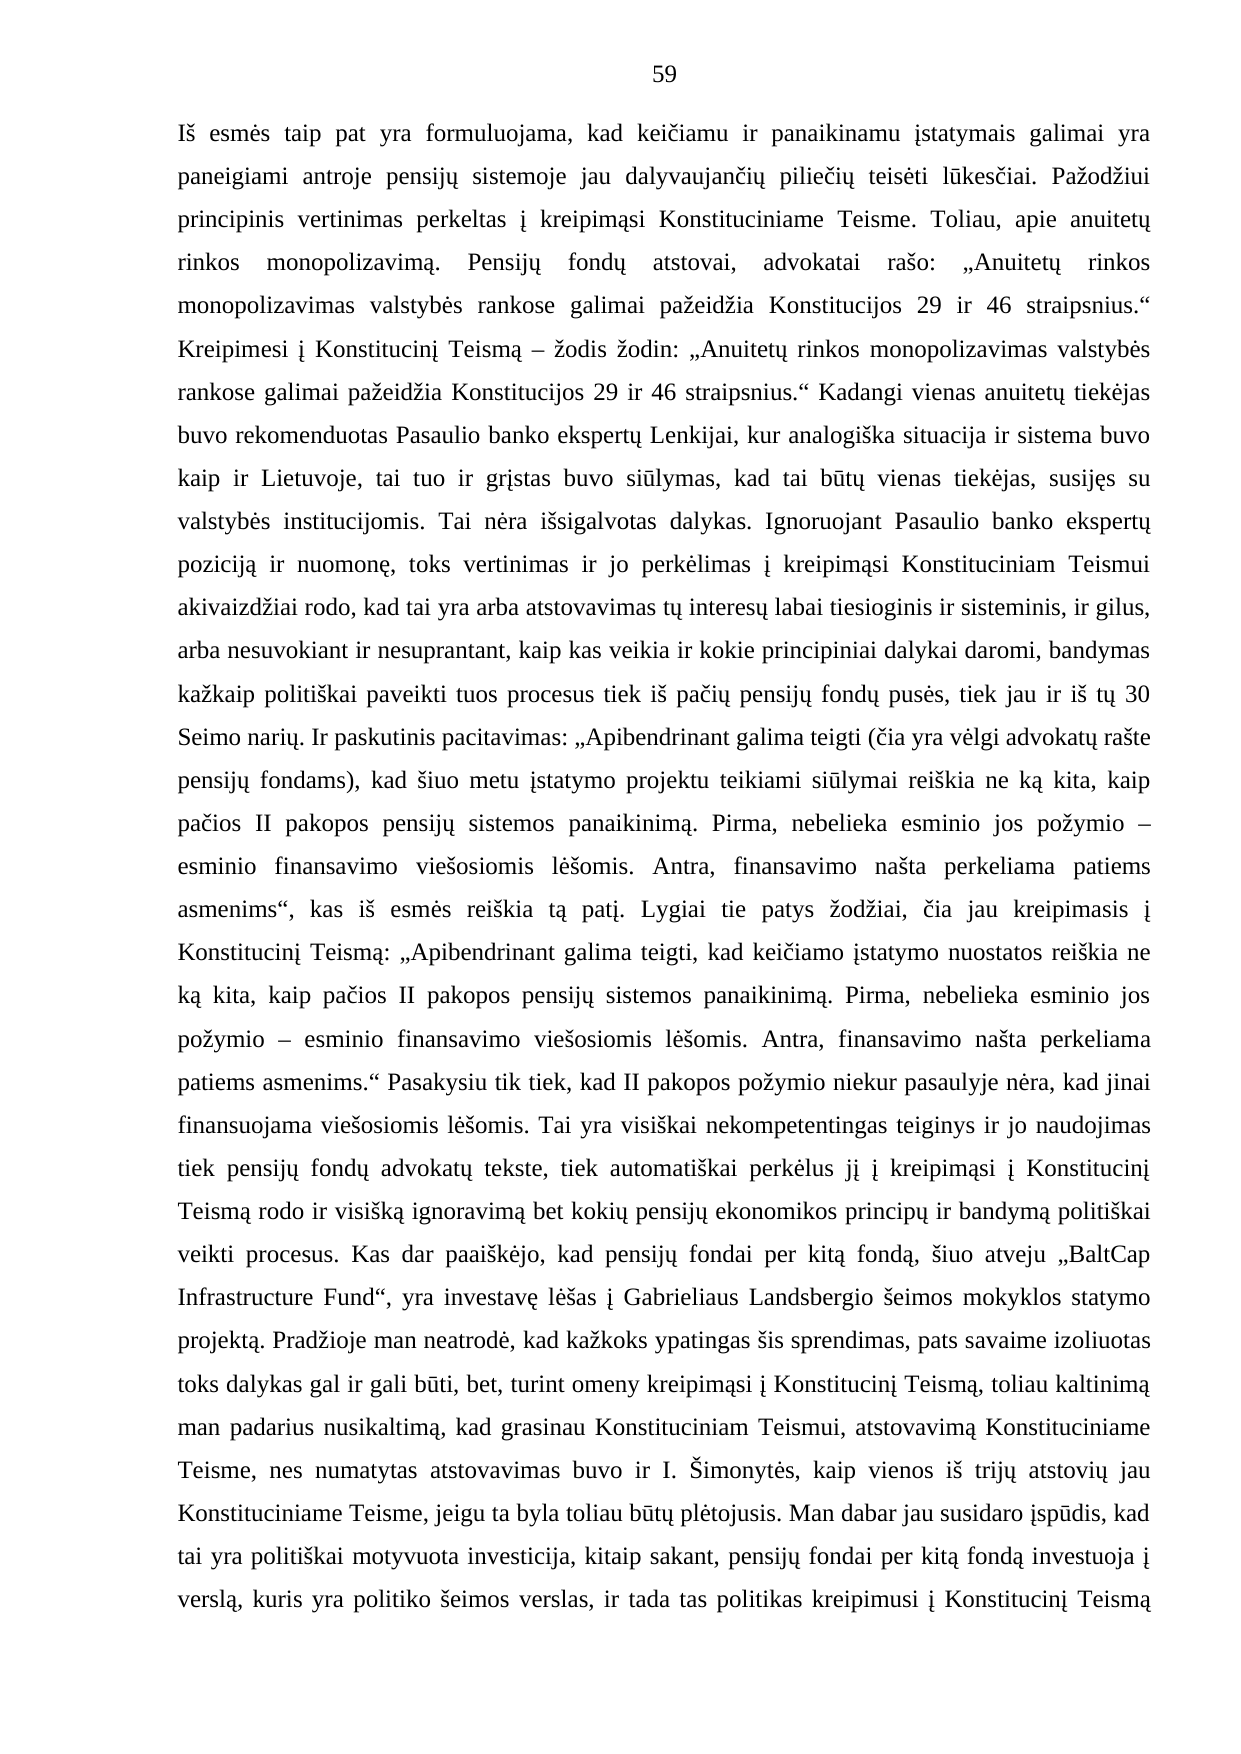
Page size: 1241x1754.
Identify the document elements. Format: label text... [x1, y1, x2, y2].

text Iš esmės taip pat yra formuluojama, kad keičiamu ir panaikinamu įstatymais galimai yra paneigiami antroje pensijų sistemoje jau dalyvaujančių piliečių teisėti lūkesčiai. Pažodžiui principinis vertinimas perkeltas į kreipimąsi Konstituciniame Teisme. Toliau, apie anuitetų rinkos monopolizavimą. Pensijų fondų atstovai, advokatai rašo: „Anuitetų rinkos monopolizavimas valstybės rankose galimai pažeidžia Konstitucijos 29 ir 46 straipsnius.“ Kreipimesi į Konstitucinį Teismą – žodis žodin: „Anuitetų rinkos monopolizavimas valstybės rankose galimai pažeidžia Konstitucijos 29 ir 46 straipsnius.“ Kadangi vienas anuitetų tiekėjas buvo rekomenduotas Pasaulio banko ekspertų Lenkijai, kur analogiška situacija ir sistema buvo kaip ir Lietuvoje, tai tuo ir grįstas buvo siūlymas, kad tai būtų vienas tiekėjas, susijęs su valstybės institucijomis. Tai nėra išsigalvotas dalykas. Ignoruojant Pasaulio banko ekspertų poziciją ir nuomonę, toks vertinimas ir jo perkėlimas į kreipimąsi Konstituciniam Teismui akivaizdžiai rodo, kad tai yra arba atstovavimas tų interesų labai tiesioginis ir sisteminis, ir gilus, arba nesuvokiant ir nesuprantant, kaip kas veikia ir kokie principiniai dalykai daromi, bandymas kažkaip politiškai paveikti tuos procesus tiek iš pačių pensijų fondų pusės, tiek jau ir iš tų 30 Seimo narių. Ir paskutinis pacitavimas: „Apibendrinant galima teigti (čia yra vėlgi advokatų rašte pensijų fondams), kad šiuo metu įstatymo projektu teikiami siūlymai reiškia ne ką kita, kaip pačios II pakopos pensijų sistemos panaikinimą. Pirma, nebelieka esminio jos požymio – esminio finansavimo viešosiomis lėšomis. Antra, finansavimo našta perkeliama patiems asmenims“, kas iš esmės reiškia tą patį. Lygiai tie patys žodžiai, čia jau kreipimasis į Konstitucinį Teismą: „Apibendrinant galima teigti, kad keičiamo įstatymo nuostatos reiškia ne ką kita, kaip pačios II pakopos pensijų sistemos panaikinimą. Pirma, nebelieka esminio jos požymio – esminio finansavimo viešosiomis lėšomis. Antra, finansavimo našta perkeliama patiems asmenims.“ Pasakysiu tik tiek, kad II pakopos požymio niekur pasaulyje nėra, kad jinai finansuojama viešosiomis lėšomis. Tai yra visiškai nekompetentingas teiginys ir jo naudojimas tiek pensijų fondų advokatų tekste, tiek automatiškai perkėlus jį į kreipimąsi į Konstitucinį Teismą rodo ir visišką ignoravimą bet kokių pensijų ekonomikos principų ir bandymą politiškai veikti procesus. Kas dar paaiškėjo, kad pensijų fondai per kitą fondą, šiuo atveju „BaltCap Infrastructure Fund“, yra investavę lėšas į Gabrieliaus Landsbergio šeimos mokyklos statymo projektą. Pradžioje man neatrodė, kad kažkoks ypatingas šis sprendimas, pats savaime izoliuotas toks dalykas gal ir gali būti, bet, turint omeny kreipimąsi į Konstitucinį Teismą, toliau kaltinimą man padarius nusikaltimą, kad grasinau Konstituciniam Teismui, atstovavimą Konstituciniame Teisme, nes numatytas atstovavimas buvo ir I. Šimonytės, kaip vienos iš trijų atstovių jau Konstituciniame Teisme, jeigu ta byla toliau būtų plėtojusis. Man dabar jau susidaro įspūdis, kad tai yra politiškai motyvuota investicija, kitaip sakant, pensijų fondai per kitą fondą investuoja į verslą, kuris yra politiko šeimos verslas, ir tada tas politikas kreipimusi į Konstitucinį Teismą [177, 118, 1152, 1613]
